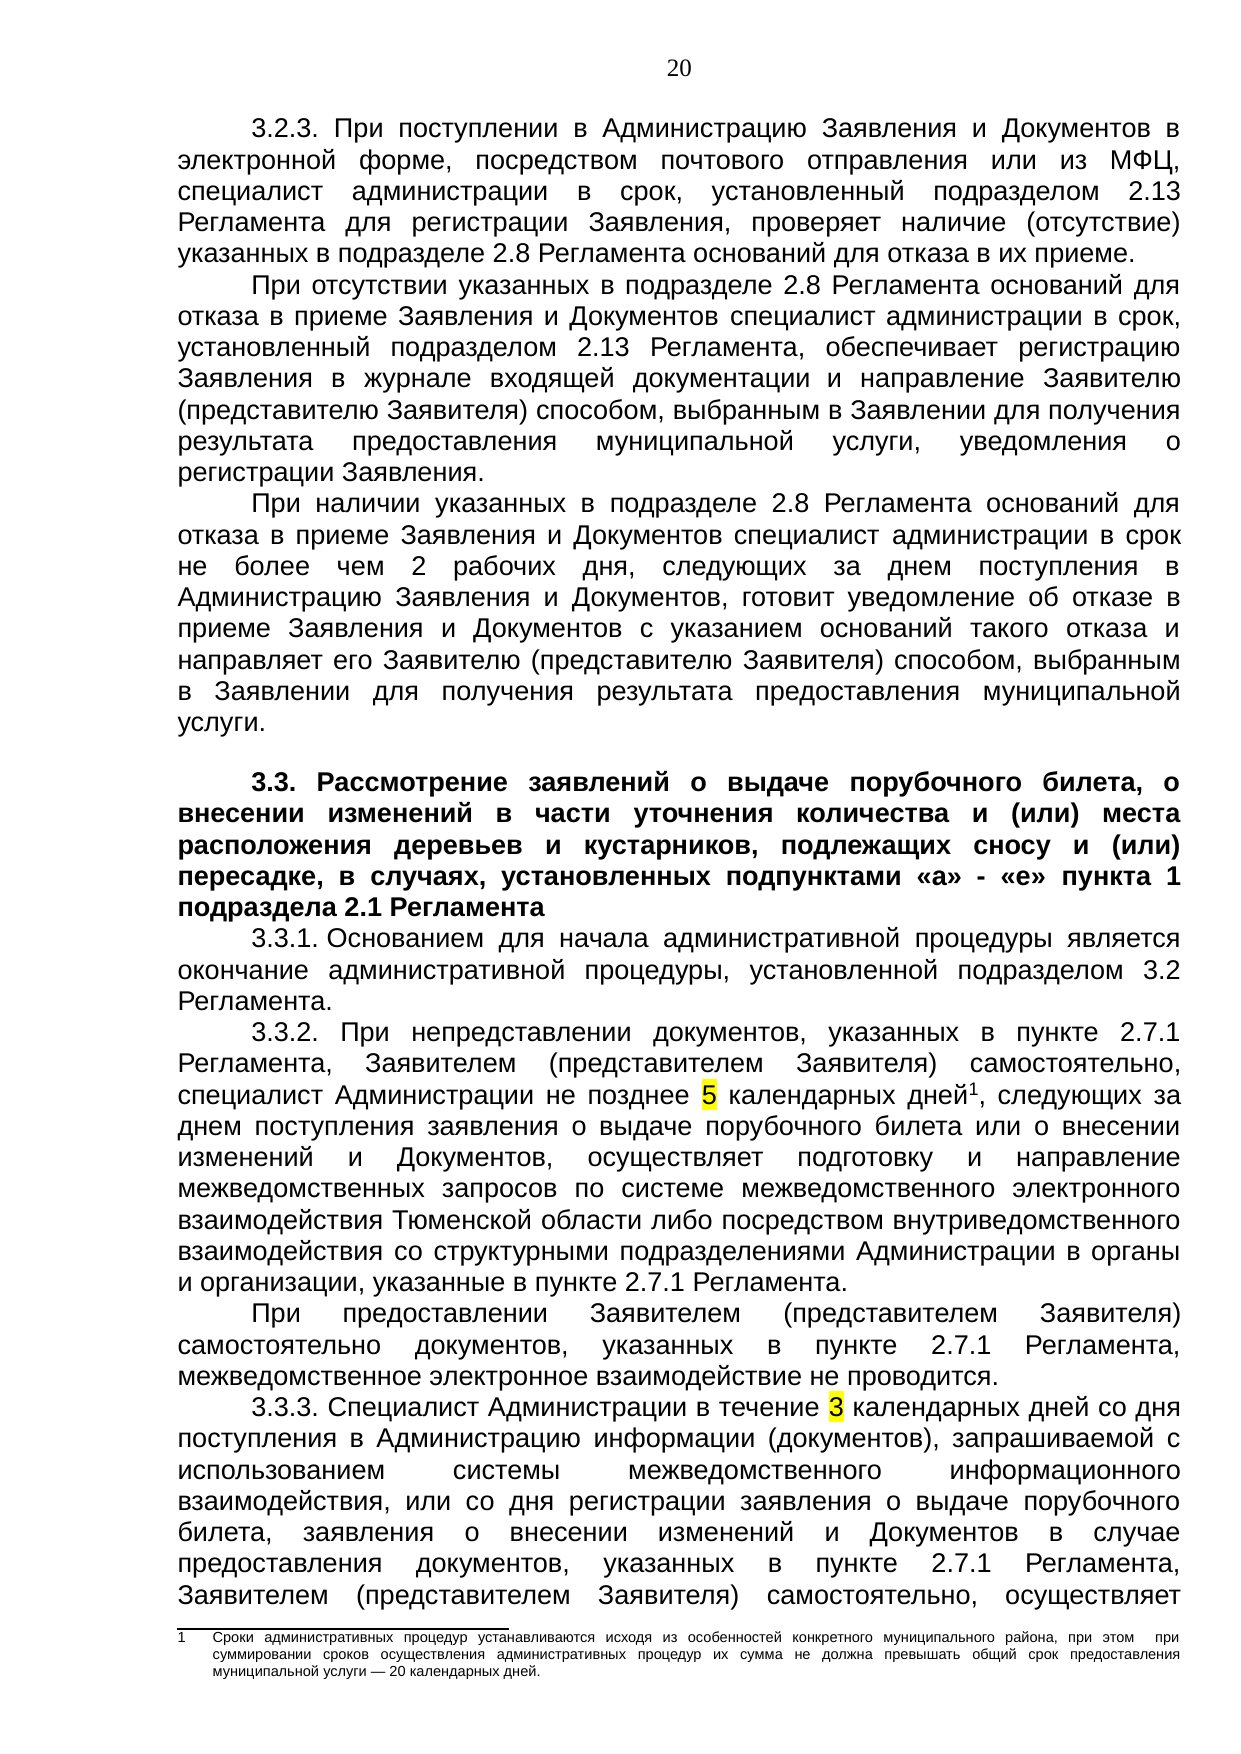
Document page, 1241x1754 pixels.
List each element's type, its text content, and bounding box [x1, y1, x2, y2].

text 3.2.3. При поступлении в Администрацию Заявления и Документов в электронной форме, посредством почтового отправления или из МФЦ, специалист администрации в срок, установленный подразделом 2.13 Регламента для регистрации Заявления, проверяет наличие (отсутствие) указанных в подразделе 2.8 Регламента оснований для отказа в их приеме. [177, 112, 1181, 269]
text 3.3.2. При непредставлении документов, указанных в пункте 2.7.1 Регламента, Заявителем (представителем Заявителя) самостоятельно, специалист Администрации не позднее 5 календарных дней, следующих за днем поступления заявления о выдаче порубочного билета или о внесении изменений и Документов, осуществляет подготовку и направление межведомственных запросов по системе межведомственного электронного взаимодействия Тюменской области либо посредством внутриведомственного взаимодействия со структурными подразделениями Администрации в органы и организации, указанные в пункте 2.7.1 Регламента. [177, 1016, 1181, 1297]
text При предоставлении Заявителем (представителем Заявителя) самостоятельно документов, указанных в пункте 2.7.1 Регламента, межведомственное электронное взаимодействие не проводится. [177, 1297, 1181, 1391]
text При наличии указанных в подразделе 2.8 Регламента оснований для отказа в приеме Заявления и Документов специалист администрации в срок не более чем 2 рабочих дня, следующих за днем поступления в Администрацию Заявления и Документов, готовит уведомление об отказе в приеме Заявления и Документов с указанием оснований такого отказа и направляет его Заявителю (представителю Заявителя) способом, выбранным в Заявлении для получения результата предоставления муниципальной услуги. [177, 487, 1181, 737]
text 3.3. Рассмотрение заявлений о выдаче порубочного билета, о внесении изменений в части уточнения количества и (или) места расположения деревьев и кустарников, подлежащих сносу и (или) пересадке, в случаях, установленных подпунктами «а» - «е» пункта 1 подраздела 2.1 Регламента [177, 766, 1181, 922]
text 3.3.3. Специалист Администрации в течение 3 календарных дней со дня поступления в Администрацию информации (документов), запрашиваемой с использованием системы межведомственного информационного взаимодействия, или со дня регистрации заявления о выдаче порубочного билета, заявления о внесении изменений и Документов в случае предоставления документов, указанных в пункте 2.7.1 Регламента, Заявителем (представителем Заявителя) самостоятельно, осуществляет [177, 1391, 1181, 1610]
text При отсутствии указанных в подразделе 2.8 Регламента оснований для отказа в приеме Заявления и Документов специалист администрации в срок, установленный подразделом 2.13 Регламента, обеспечивает регистрацию Заявления в журнале входящей документации и направление Заявителю (представителю Заявителя) способом, выбранным в Заявлении для получения результата предоставления муниципальной услуги, уведомления о регистрации Заявления. [177, 269, 1181, 487]
text 3.3.1. Основанием для начала административной процедуры является окончание административной процедуры, установленной подразделом 3.2 Регламента. [177, 922, 1181, 1016]
text Сроки административных процедур устанавливаются исходя из особенностей конкретного муниципального района, при этом при суммировании сроков осуществления административных процедур их сумма не должна превышать общий срок предоставления муниципальной услуги — 20 календарных дней. [177, 1629, 1181, 1679]
